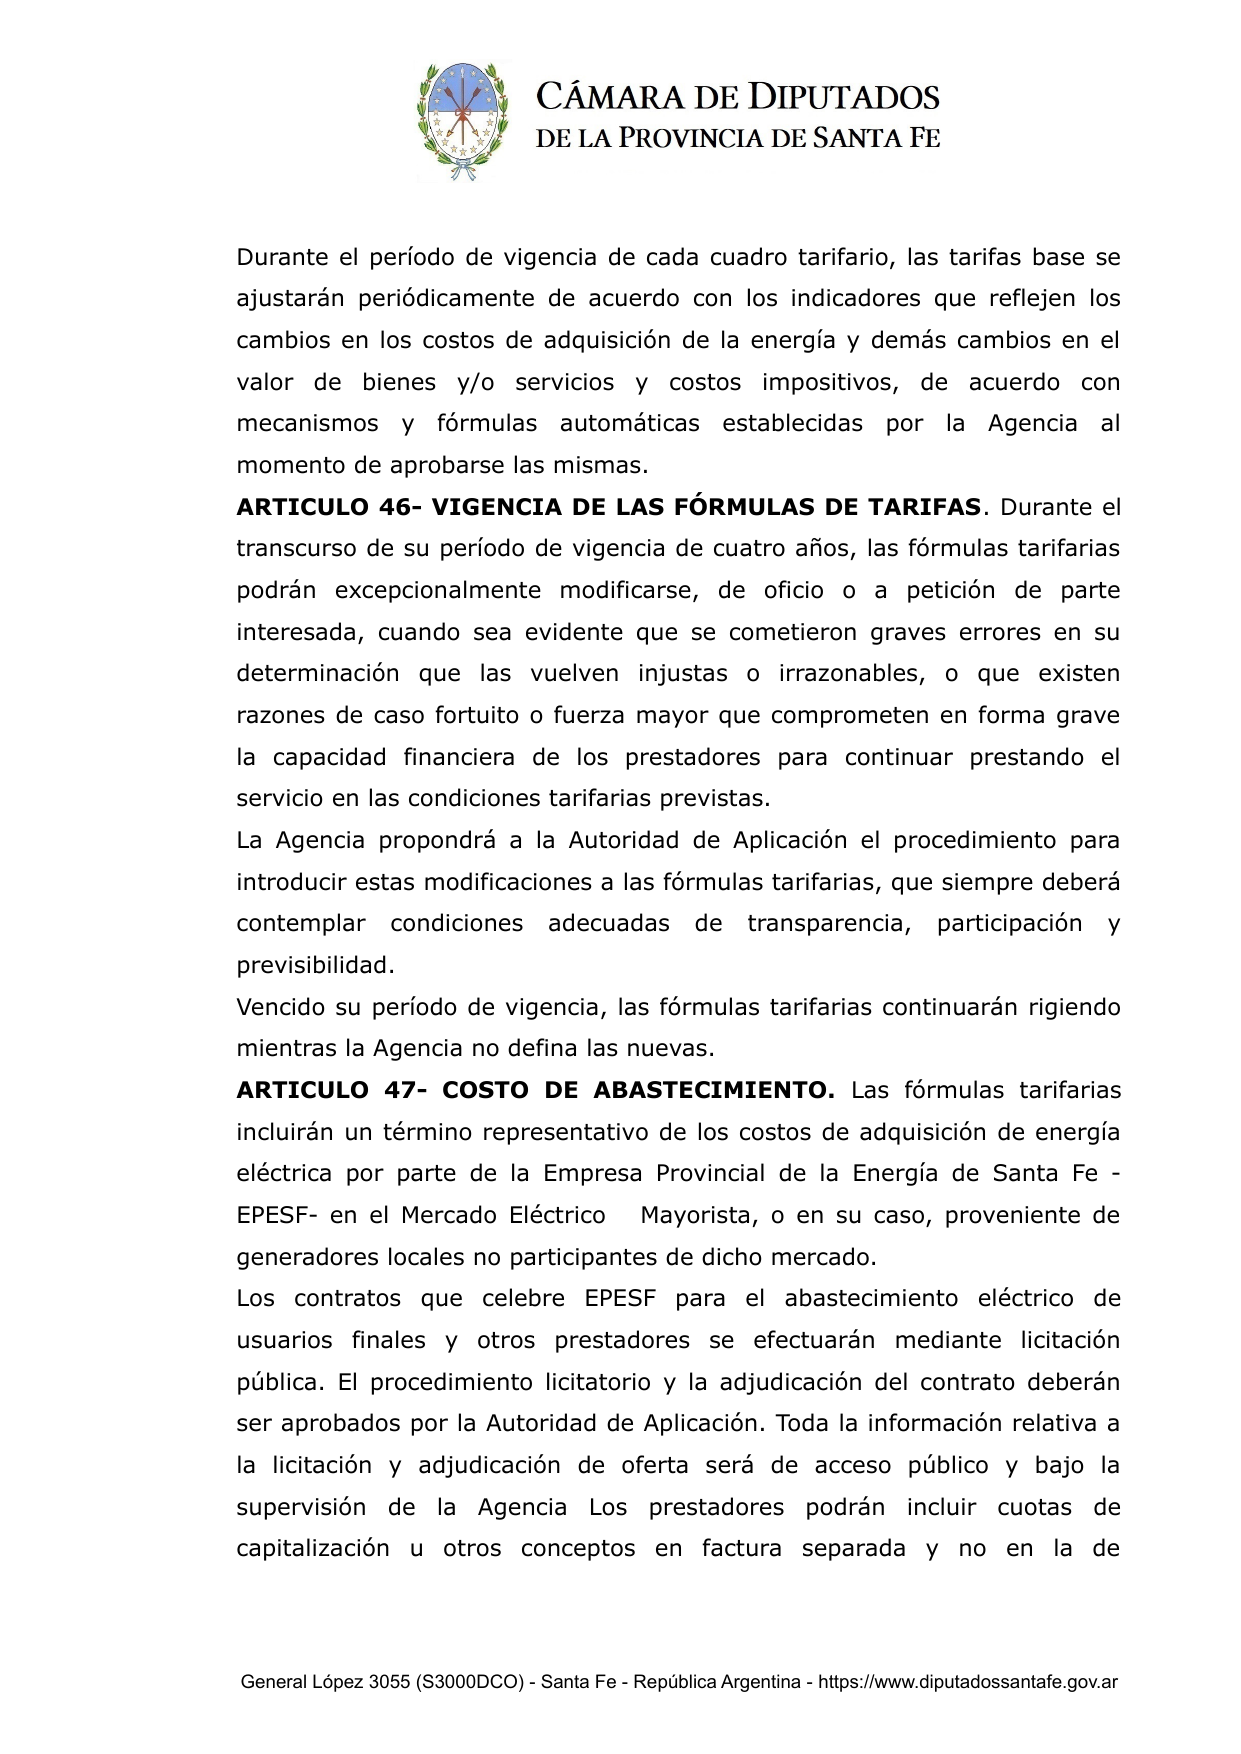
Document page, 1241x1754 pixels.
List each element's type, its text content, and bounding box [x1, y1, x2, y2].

text Durante el período de vigencia de cada cuadro tarifario, las tarifas base se ajustarán periódicamente de acuerdo con los indicadores que reflejen los cambios en los costos de adquisición de la energía y demás cambios en el valor de bienes y/o servicios y costos impositivos, de acuerdo con mecanismos y fórmulas automáticas establecidas por la Agencia al momento de aprobarse las mismas. [236, 242, 1122, 478]
text ARTICULO 47- COSTO DE ABASTECIMIENTO. Las fórmulas tarifarias incluirán un término representativo de los costos de adquisición de energía eléctrica por parte de la Empresa Provincial de la Energía de Santa Fe -EPESF- en el Mercado Eléctrico Mayorista, o en su caso, proveniente de generadores locales no participantes de dicho mercado. [236, 1076, 1122, 1270]
text La Agencia propondrá a la Autoridad de Aplicación el procedimiento para introducir estas modificaciones a las fórmulas tarifarias, que siempre deberá contemplar condiciones adecuadas de transparencia, participación y previsibilidad. [236, 826, 1122, 978]
picture [413, 59, 945, 183]
text Los contratos que celebre EPESF para el abastecimiento eléctrico de usuarios finales y otros prestadores se efectuarán mediante licitación pública. El procedimiento licitatorio y la adjudicación del contrato deberán ser aprobados por la Autoridad de Aplicación. Toda la información relativa a la licitación y adjudicación de oferta será de acceso público y bajo la supervisión de la Agencia Los prestadores podrán incluir cuotas de capitalización u otros conceptos en factura separada y no en la de [236, 1284, 1122, 1562]
text Vencido su período de vigencia, las fórmulas tarifarias continuarán rigiendo mientras la Agencia no defina las nuevas. [236, 992, 1122, 1062]
text ARTICULO 46- VIGENCIA DE LAS FÓRMULAS DE TARIFAS. Durante el transcurso de su período de vigencia de cuatro años, las fórmulas tarifarias podrán excepcionalmente modificarse, de oficio o a petición de parte interesada, cuando sea evidente que se cometieron graves errores en su determinación que las vuelven injustas o irrazonables, o que existen razones de caso fortuito o fuerza mayor que comprometen en forma grave la capacidad financiera de los prestadores para continuar prestando el servicio en las condiciones tarifarias previstas. [236, 492, 1122, 812]
